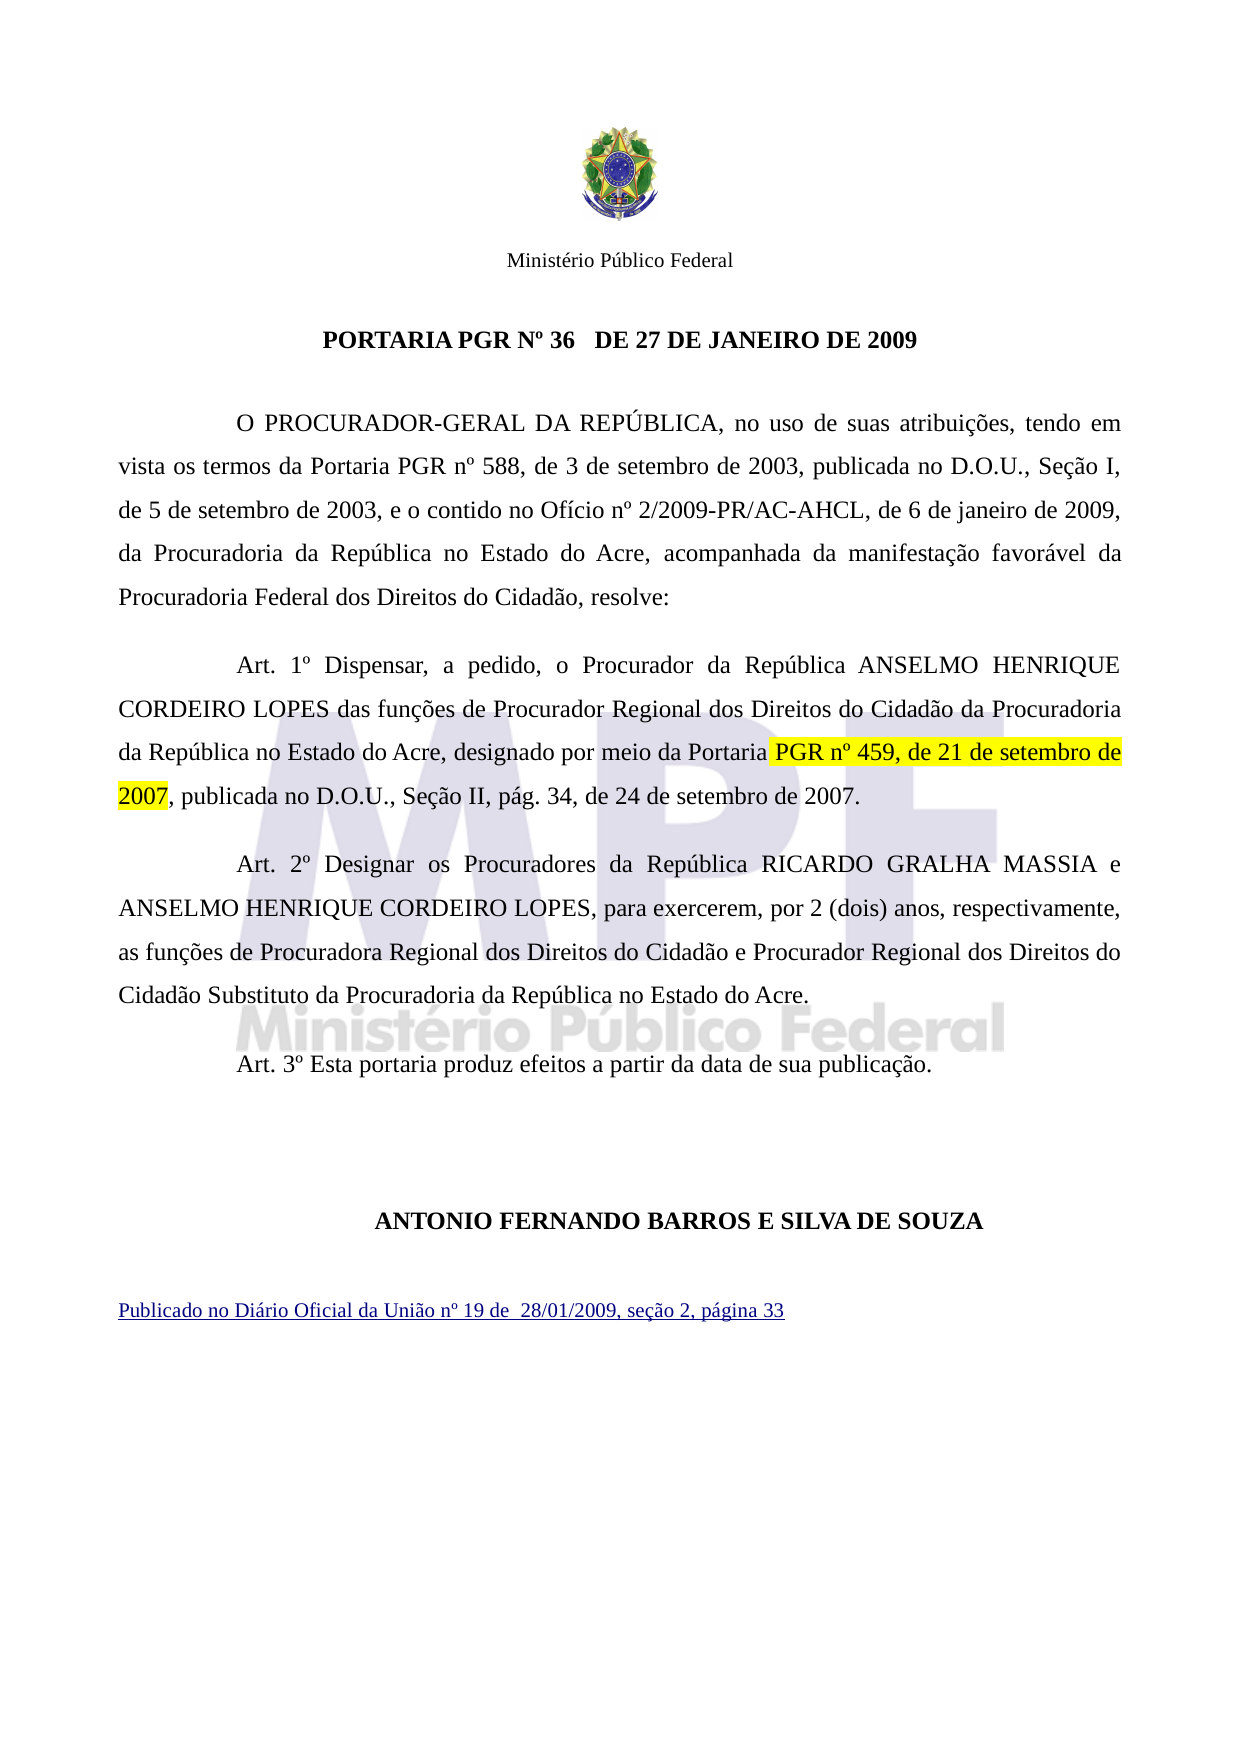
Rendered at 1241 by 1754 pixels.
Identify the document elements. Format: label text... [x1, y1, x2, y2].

text PORTARIA PGR Nº 36 DE 27 DE JANEIRO DE 2009 [118, 325, 1122, 354]
text Art. 2º Designar os Procuradores da República RICARDO GRALHA MASSIA e ANSELMO HENRIQUE CORDEIRO LOPES, para exercerem, por 2 (dois) anos, respectivamente, as funções de Procuradora Regional dos Direitos do Cidadão e Procurador Regional dos Direitos do Cidadão Substituto da Procuradoria da República no Estado do Acre. [118, 849, 1122, 1009]
picture [236, 810, 1004, 849]
text ANTONIO FERNANDO BARROS E SILVA DE SOUZA [118, 1206, 1122, 1235]
picture [236, 1009, 1004, 1048]
text Publicado no Diário Oficial da União nº 19 de 28/01/2009, seção 2, página 33 [118, 1298, 1122, 1322]
text O PROCURADOR-GERAL DA REPÚBLICA, no uso de suas atribuições, tendo em vista os termos da Portaria PGR nº 588, de 3 de setembro de 2003, publicada no D.O.U., Seção I, de 5 de setembro de 2003, e o contido no Ofício nº 2/2009-PR/AC-AHCL, de 6 de janeiro de 2009, da Procuradoria da República no Estado do Acre, acompanhada da manifestação favorável da Procuradoria Federal dos Direitos do Cidadão, resolve: [118, 407, 1122, 611]
text Art. 1º Dispensar, a pedido, o Procurador da República ANSELMO HENRIQUE CORDEIRO LOPES das funções de Procurador Regional dos Direitos do Cidadão da Procuradoria da República no Estado do Acre, designado por meio da Portaria PGR nº 459, de 21 de setembro de 2007, publicada no D.O.U., Seção II, pág. 34, de 24 de setembro de 2007. [118, 650, 1122, 810]
text Art. 3º Esta portaria produz efeitos a partir da data de sua publicação. [118, 1048, 1122, 1078]
